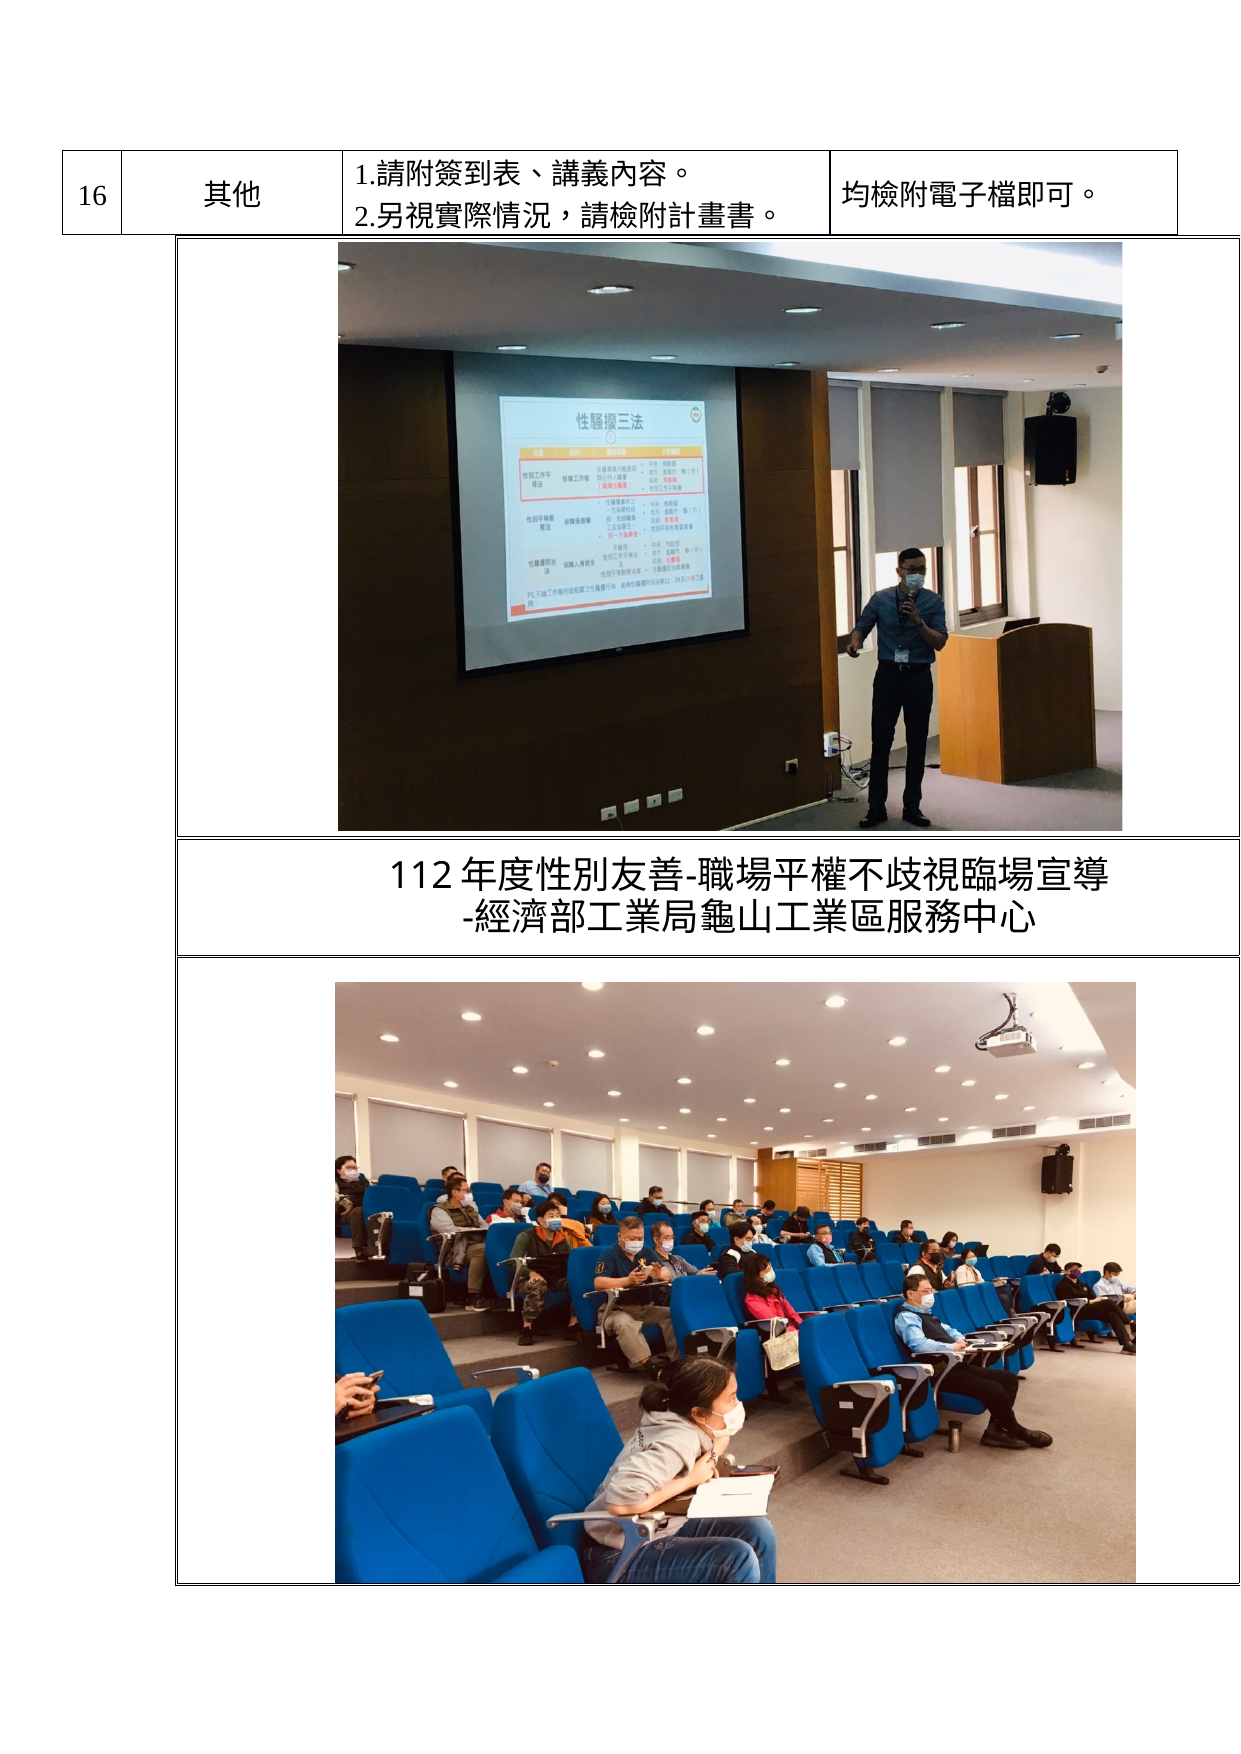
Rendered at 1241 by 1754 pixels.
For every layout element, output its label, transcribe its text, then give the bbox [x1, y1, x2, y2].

table_cell 112年度性別友善-職場平權不歧視臨場宣導 -經濟部工業局龜山工業區服務中心 [178, 840, 1239, 954]
table_header [178, 243, 1239, 836]
table_cell 1.請附簽到表、講義內容。 2.另視實際情況，請檢附計畫書。 [343, 151, 829, 234]
table_cell [178, 958, 1239, 1582]
table_cell 其他 [122, 151, 342, 234]
picture [335, 982, 1136, 1583]
table_cell 均檢附電子檔即可。 [831, 151, 1177, 234]
picture [338, 242, 1123, 831]
table_cell 16 [63, 151, 121, 234]
